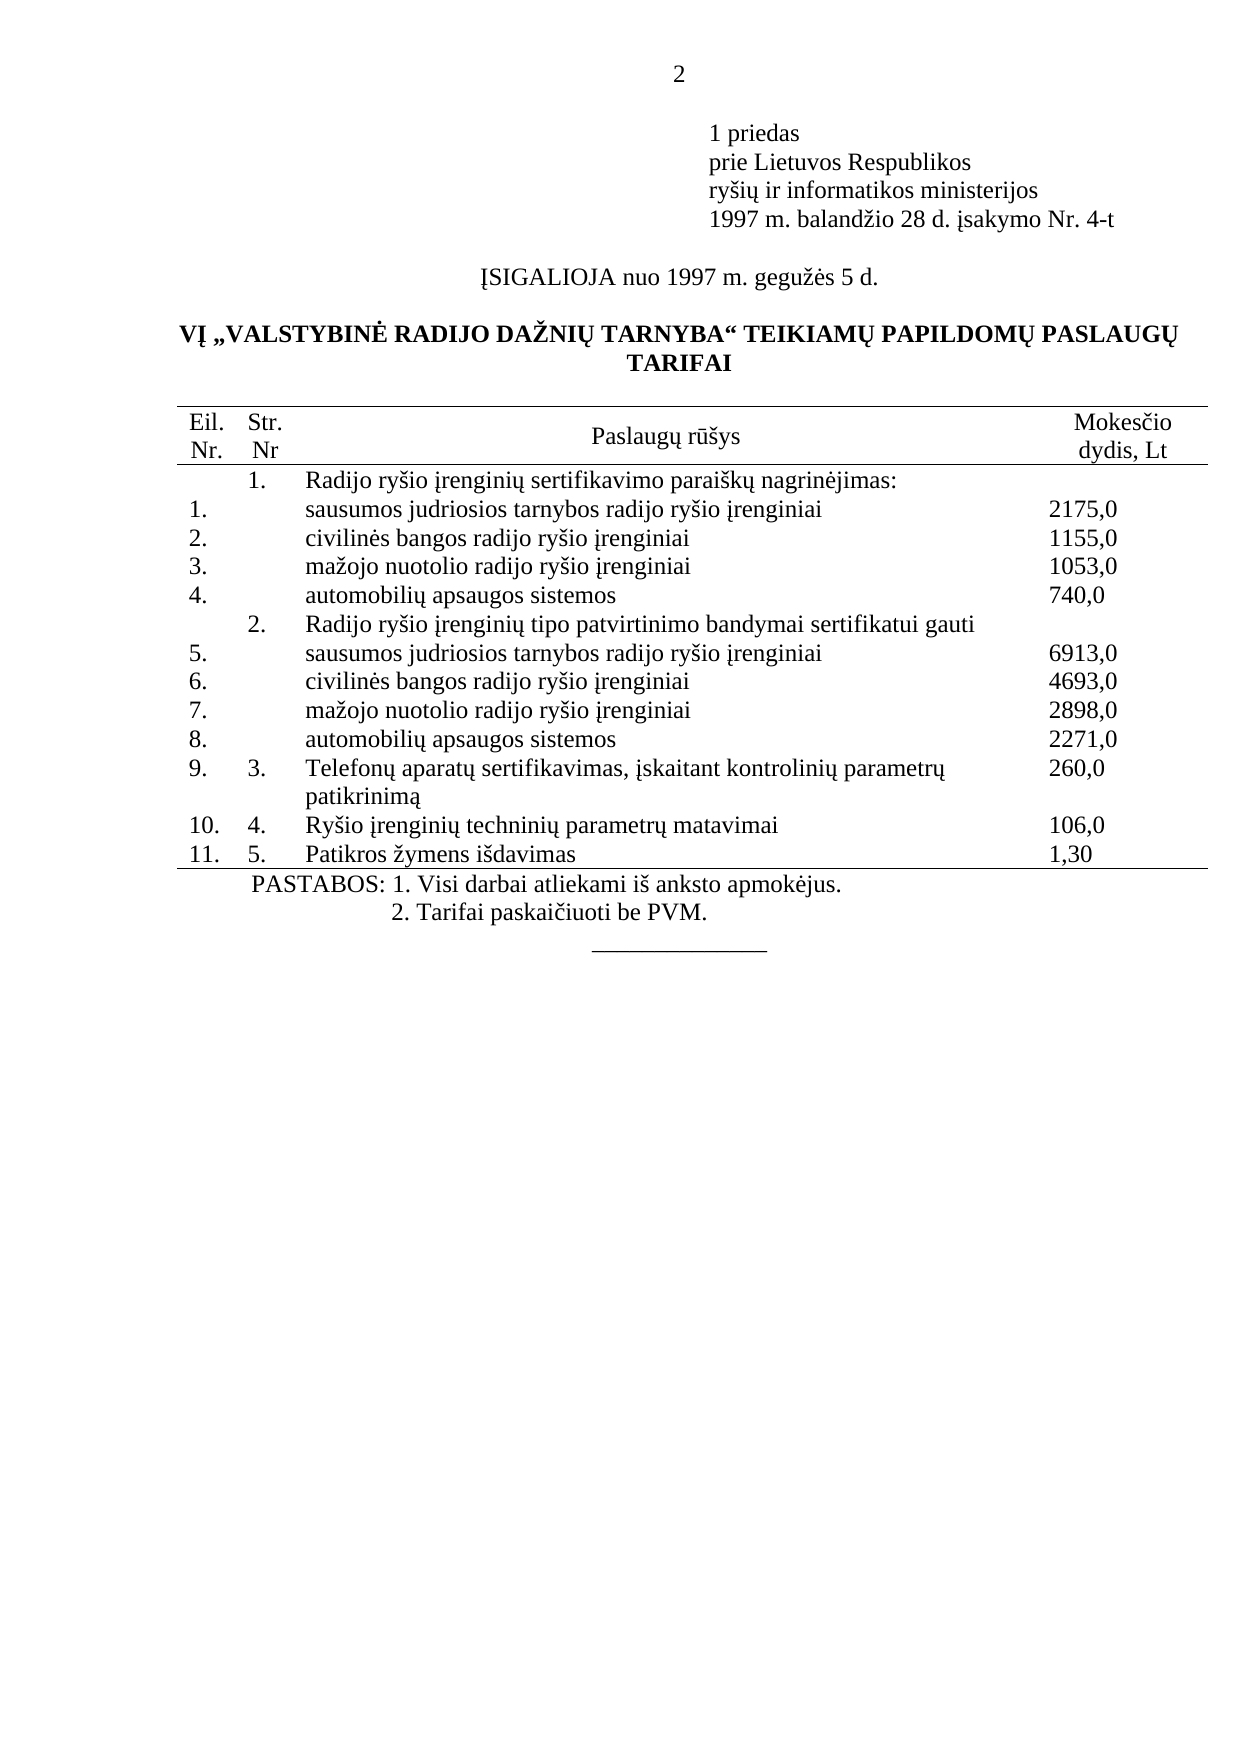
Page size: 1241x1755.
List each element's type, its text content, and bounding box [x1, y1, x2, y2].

table_header Str. Nr [236, 407, 294, 464]
table_cell [236, 580, 294, 609]
text ryšių ir informatikos ministerijos [177, 176, 1181, 204]
table_cell 2175,0 [1038, 494, 1208, 523]
table_cell civilinės bangos radijo ryšio įrenginiai [294, 523, 1037, 551]
table_cell 740,0 [1038, 580, 1208, 609]
table_cell 3. [236, 753, 294, 810]
table_cell 1,30 [1038, 839, 1208, 868]
table_cell 10. [177, 810, 236, 839]
table_cell Radijo ryšio įrenginių sertifikavimo paraiškų nagrinėjimas: [294, 465, 1037, 494]
table_cell [236, 666, 294, 695]
table_cell [236, 551, 294, 580]
table_cell 1053,0 [1038, 551, 1208, 580]
table_cell 7. [177, 695, 236, 724]
table_header Mokesčio dydis, Lt [1038, 407, 1208, 464]
table_cell 2. [177, 523, 236, 551]
text 2. Tarifai paskaičiuoti be PVM. [391, 897, 1181, 926]
table_cell [1038, 609, 1208, 638]
table_cell [1038, 465, 1208, 494]
table_cell 4. [177, 580, 236, 609]
table_cell 2271,0 [1038, 724, 1208, 753]
table_cell 6913,0 [1038, 638, 1208, 666]
table_cell automobilių apsaugos sistemos [294, 724, 1037, 753]
table_header Eil. Nr. [177, 407, 236, 464]
table_cell 1. [236, 465, 294, 494]
table_cell 9. [177, 753, 236, 810]
table_cell 4. [236, 810, 294, 839]
table_cell 260,0 [1038, 753, 1208, 810]
table_cell Radijo ryšio įrenginių tipo patvirtinimo bandymai sertifikatui gauti [294, 609, 1037, 638]
table_cell 2898,0 [1038, 695, 1208, 724]
table_cell Patikros žymens išdavimas [294, 839, 1037, 868]
table_cell [177, 465, 236, 494]
table_cell Telefonų aparatų sertifikavimas, įskaitant kontrolinių parametrų patikrinimą [294, 753, 1037, 810]
text Įsigalioja nuo 1997 m. gegužės 5 d. [177, 262, 1181, 291]
table_cell 5. [177, 638, 236, 666]
table_cell 5. [236, 839, 294, 868]
table_cell 4693,0 [1038, 666, 1208, 695]
table_cell Ryšio įrenginių techninių parametrų matavimai [294, 810, 1037, 839]
text prie Lietuvos Respublikos [177, 147, 1181, 176]
table_cell 106,0 [1038, 810, 1208, 839]
table_cell 11. [177, 839, 236, 868]
table_cell [236, 695, 294, 724]
table_cell [236, 638, 294, 666]
table_cell 3. [177, 551, 236, 580]
text 1997 m. balandžio 28 d. įsakymo Nr. 4-t [177, 204, 1181, 233]
table_cell sausumos judriosios tarnybos radijo ryšio įrenginiai [294, 638, 1037, 666]
table_cell 1. [177, 494, 236, 523]
table_cell [236, 523, 294, 551]
table_cell 6. [177, 666, 236, 695]
text VĮ „VALSTYBINĖ RADIJO DAŽNIŲ TARNYBA“ TEIKIAMŲ PAPILDOMŲ PASLAUGŲ TARIFAI [177, 319, 1181, 377]
table_cell automobilių apsaugos sistemos [294, 580, 1037, 609]
table_header Paslaugų rūšys [294, 407, 1037, 464]
table_cell civilinės bangos radijo ryšio įrenginiai [294, 666, 1037, 695]
table_cell [236, 494, 294, 523]
table_cell 2. [236, 609, 294, 638]
table_cell sausumos judriosios tarnybos radijo ryšio įrenginiai [294, 494, 1037, 523]
text ______________ [177, 926, 1181, 955]
table_cell [236, 724, 294, 753]
text Pastabos: 1. Visi darbai atliekami iš anksto apmokėjus. [177, 869, 1181, 897]
text 1 priedas [709, 118, 1181, 147]
table_cell 1155,0 [1038, 523, 1208, 551]
table_cell 8. [177, 724, 236, 753]
table_cell [177, 609, 236, 638]
table_cell mažojo nuotolio radijo ryšio įrenginiai [294, 695, 1037, 724]
table_cell mažojo nuotolio radijo ryšio įrenginiai [294, 551, 1037, 580]
